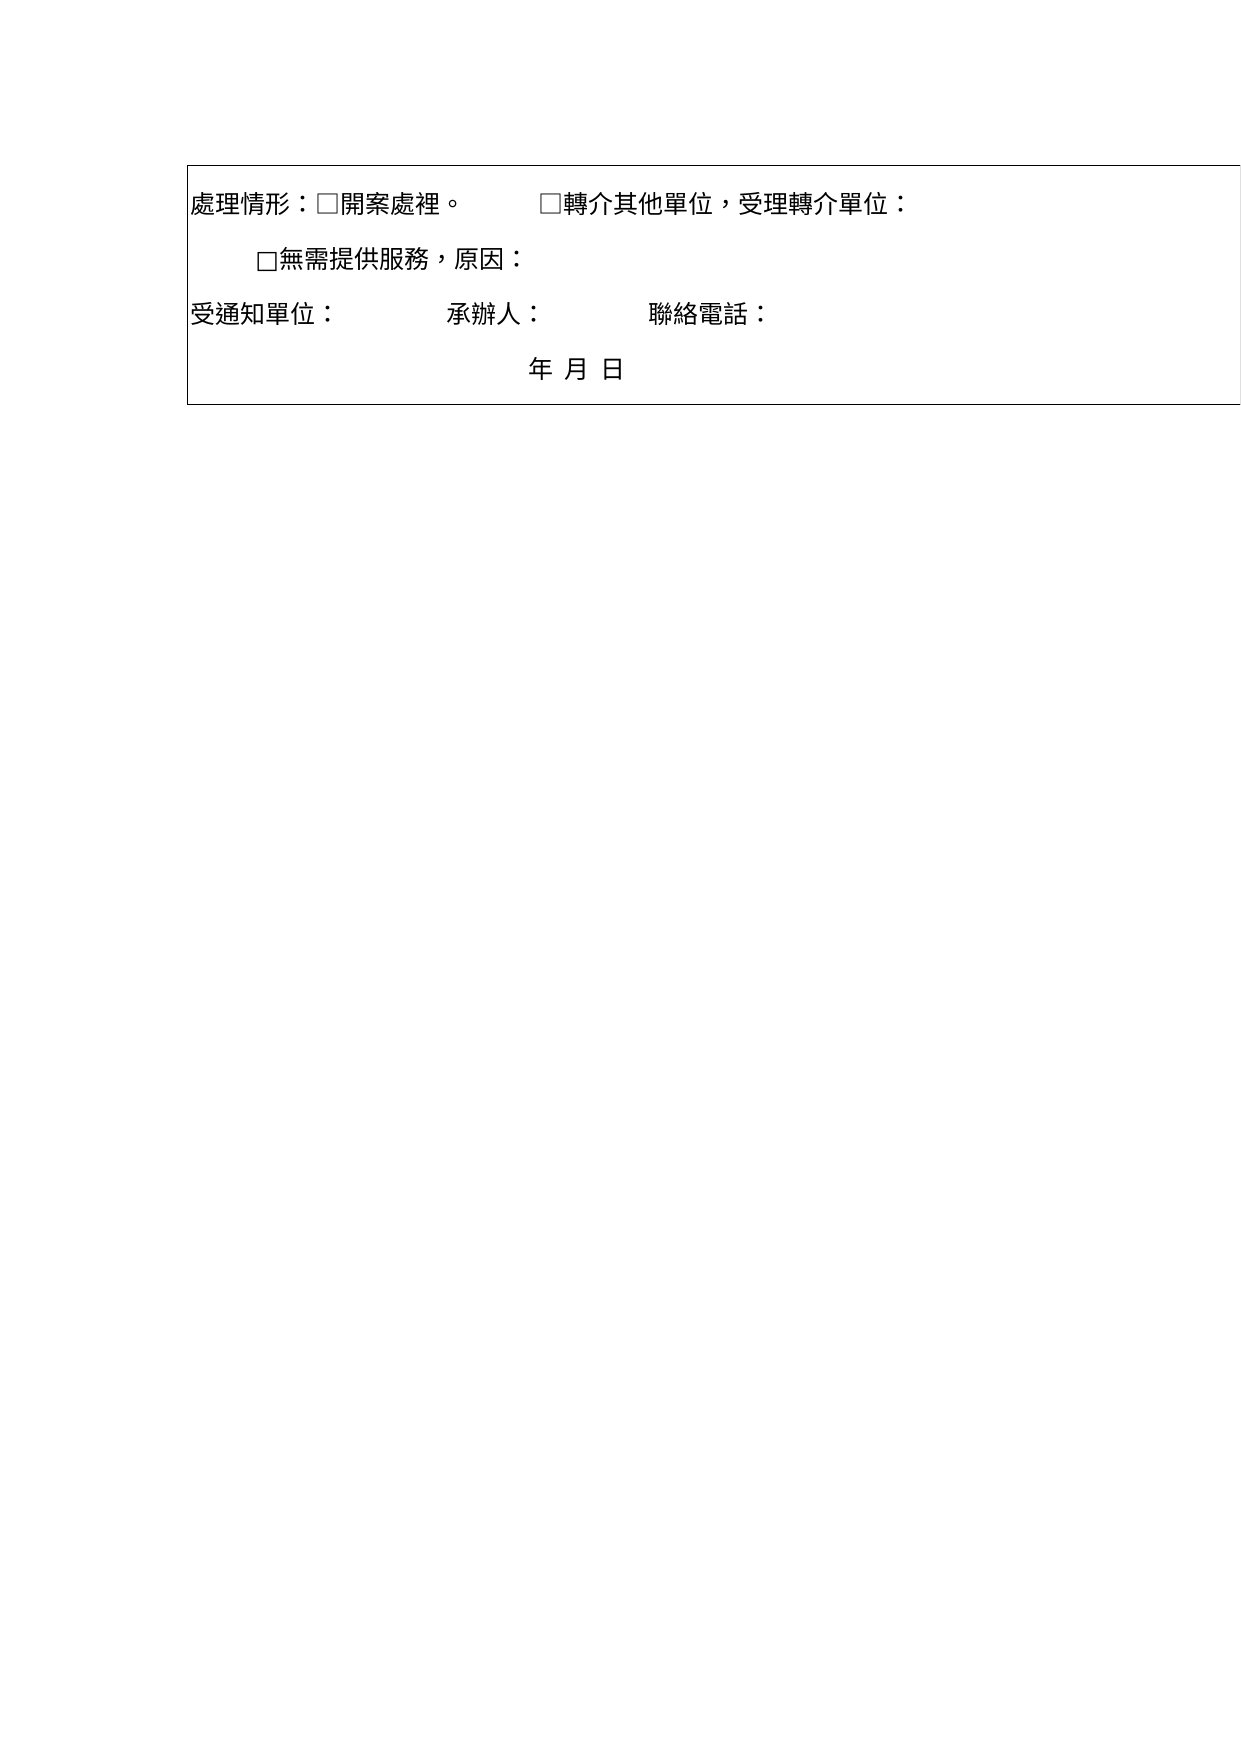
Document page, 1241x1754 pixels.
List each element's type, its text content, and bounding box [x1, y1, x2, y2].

table_header 處理情形：□開案處裡。 □轉介其他單位，受理轉介單位： □無需提供服務，原因： 受通知單位： 承辦人： 聯絡電話： 年 月 日 [188, 166, 1240, 404]
